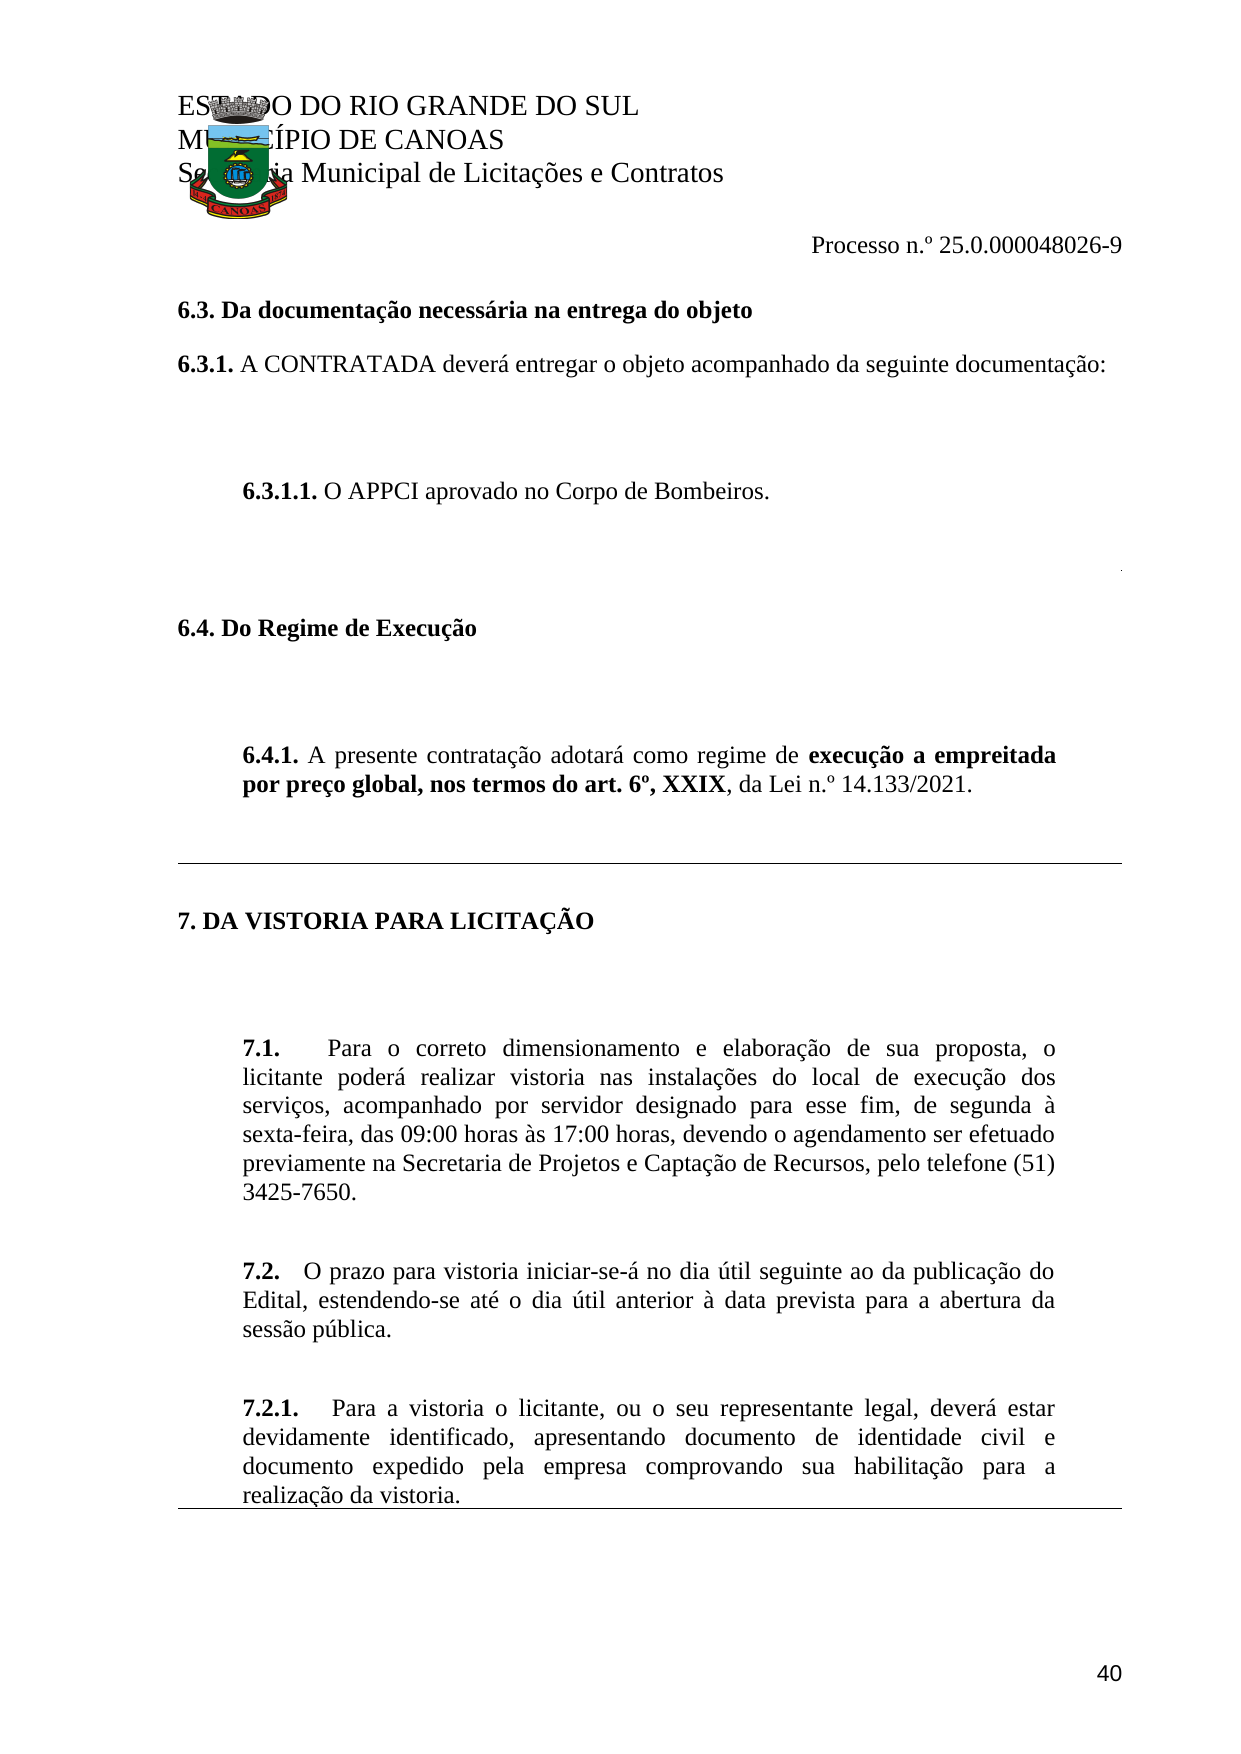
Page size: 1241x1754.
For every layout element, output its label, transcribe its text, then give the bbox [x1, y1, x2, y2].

text 7.2.1. Para a vistoria o licitante, ou o seu representante legal, deverá estar devidamente identificado, apresentando documento de identidade civil e documento expedido pela empresa comprovando sua habilitação para a realização da vistoria. [178, 1328, 1121, 1507]
subtitle 6.3. Da documentação necessária na entrega do objeto [177, 295, 1122, 324]
subtitle 7. DA VISTORIA PARA LICITAÇÃO [177, 906, 1122, 935]
text 6.4.1. A presente contratação adotará como regime de execução a empreitada por preço global, nos termos do art. 6º, XXIX, da Lei n.º 14.133/2021. [178, 676, 1121, 862]
text 6.3.1.1. O APPCI aprovado no Corpo de Bombeiros. [178, 412, 1121, 570]
subtitle 6.4. Do Regime de Execução [177, 613, 1122, 642]
text 7.1. Para o correto dimensionamento e elaboração de sua proposta, o licitante poderá realizar vistoria nas instalações do local de execução dos serviços, acompanhado por servidor designado para esse fim, de segunda à sexta-feira, das 09:00 horas às 17:00 horas, devendo o agendamento ser efetuado previamente na Secretaria de Projetos e Captação de Recursos, pelo telefone (51) 3425-7650. [178, 969, 1121, 1191]
subtitle 6.3.1. A CONTRATADA deverá entregar o objeto acompanhado da seguinte documentação: [177, 349, 1122, 378]
text 7.2. O prazo para vistoria iniciar-se-á no dia útil seguinte ao da publicação do Edital, estendendo-se até o dia útil anterior à data prevista para a abertura da sessão pública. [178, 1191, 1121, 1328]
